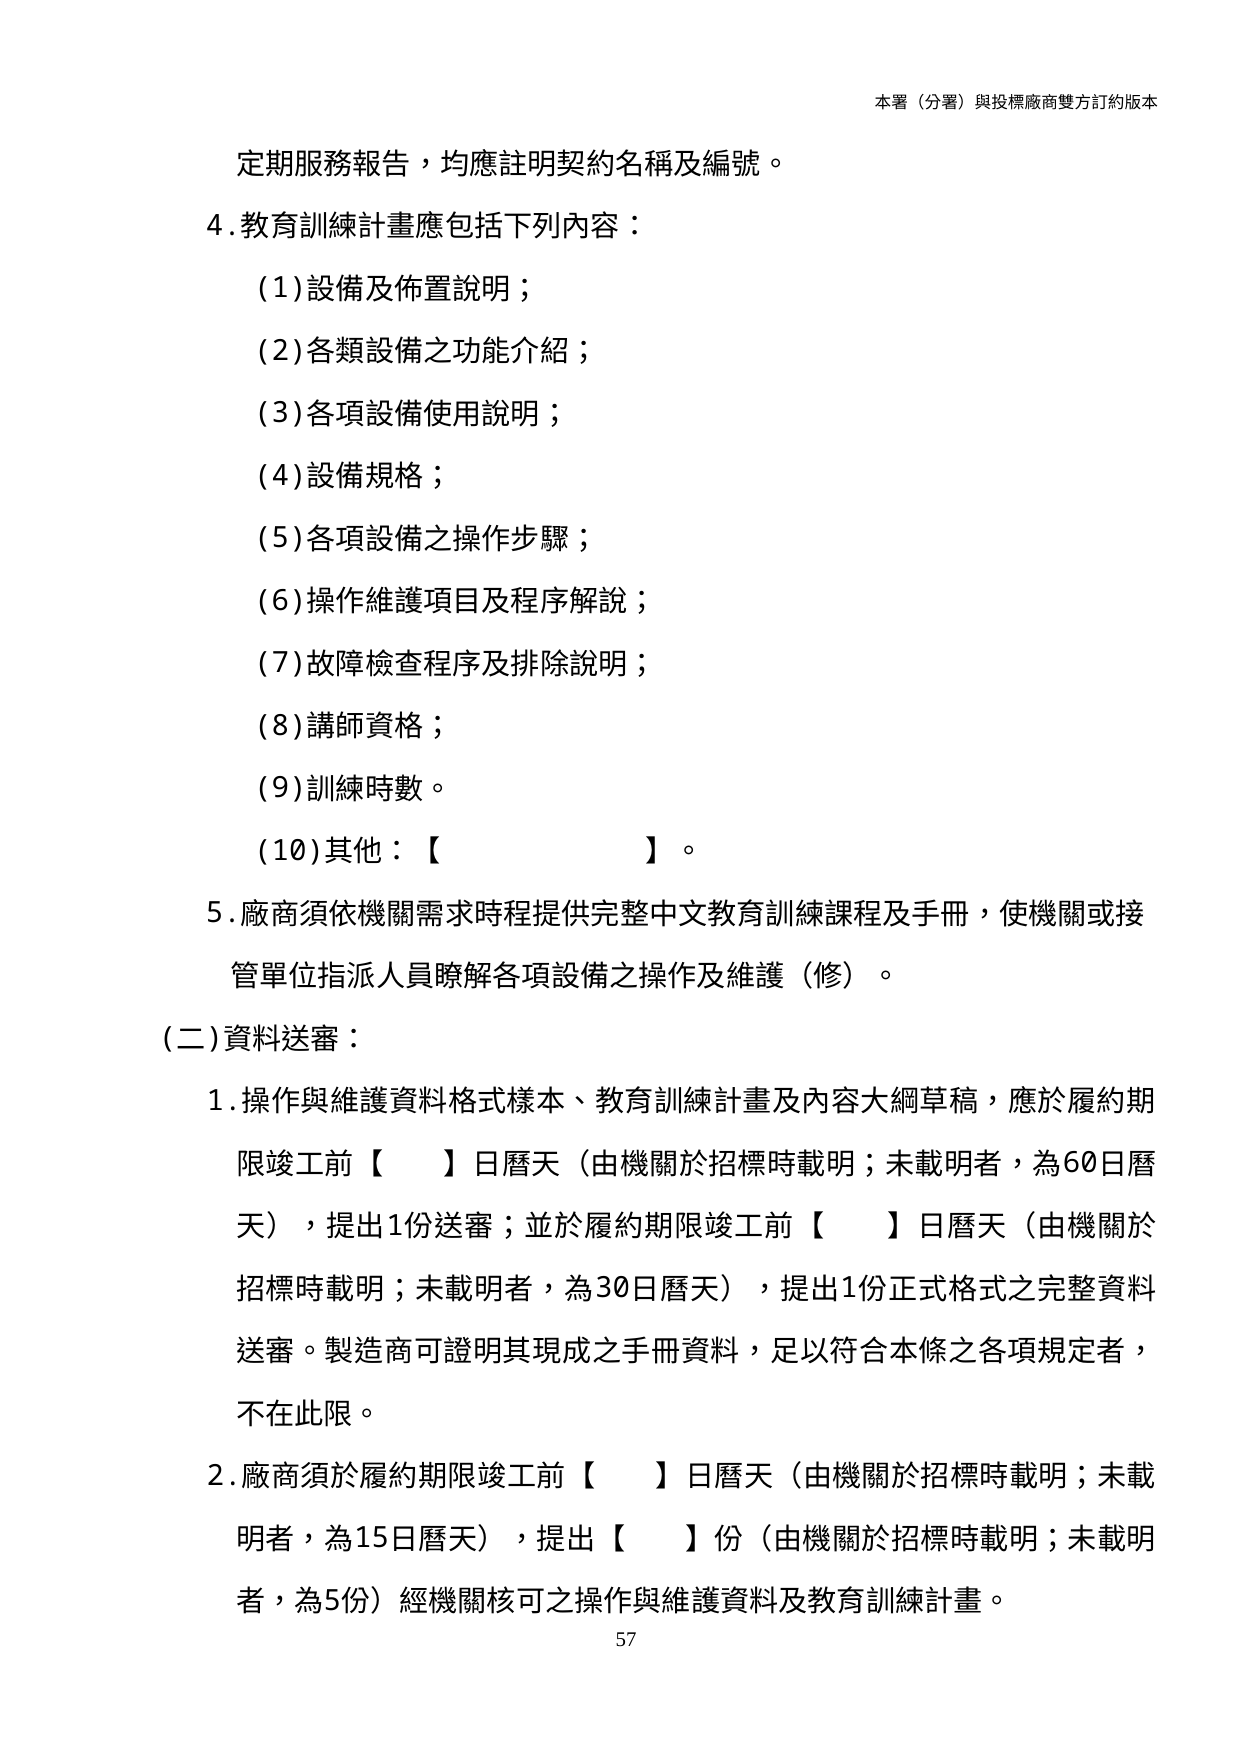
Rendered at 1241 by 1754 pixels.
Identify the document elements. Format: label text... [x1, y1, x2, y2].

table_cell [117, 995, 160, 1057]
table_cell 定期服務報告，均應註明契約名稱及編號。 [203, 120, 1168, 182]
table_cell [160, 182, 203, 245]
table_cell 4.教育訓練計畫應包括下列內容： [203, 182, 1168, 245]
table_cell [117, 1057, 160, 1620]
table_cell 5.廠商須依機關需求時程提供完整中文教育訓練課程及手冊，使機關或接管單位指派人員瞭解各項設備之操作及維護（修）。 [203, 870, 1168, 995]
table_cell [117, 120, 160, 182]
table_cell [160, 245, 203, 870]
table_cell [160, 1057, 203, 1620]
table_cell (1)設備及佈置說明； (2)各類設備之功能介紹； (3)各項設備使用說明； (4)設備規格； (5)各項設備之操作步驟； (6)操作維護項目及程序解說； (7)故障檢查程序及排除說明； (8)講師資格； (9)訓練時數。 (10)其他：【 】。 [247, 245, 1168, 870]
table_cell [160, 870, 203, 995]
table_cell [160, 120, 203, 182]
table_cell [117, 245, 160, 870]
table_cell [117, 870, 160, 995]
table_cell [203, 245, 247, 870]
table_cell (二)資料送審： [160, 995, 1168, 1057]
table_cell 1.操作與維護資料格式樣本、教育訓練計畫及內容大綱草稿，應於履約期限竣工前【 】日曆天（由機關於招標時載明；未載明者，為60日曆天），提出1份送審；並於履約期限竣工前【 】日曆天（由機關於招標時載明；未載明者，為30日曆天），提出1份正式格式之完整資料送審。製造商可證明其現成之手冊資料，足以符合本條之各項規定者，不在此限。 2.廠商須於履約期限竣工前【 】日曆天（由機關於招標時載明；未載明者，為15日曆天），提出【 】份（由機關於招標時載明；未載明者，為5份）經機關核可之操作與維護資料及教育訓練計畫。 [203, 1057, 1168, 1620]
table_cell [117, 182, 160, 245]
